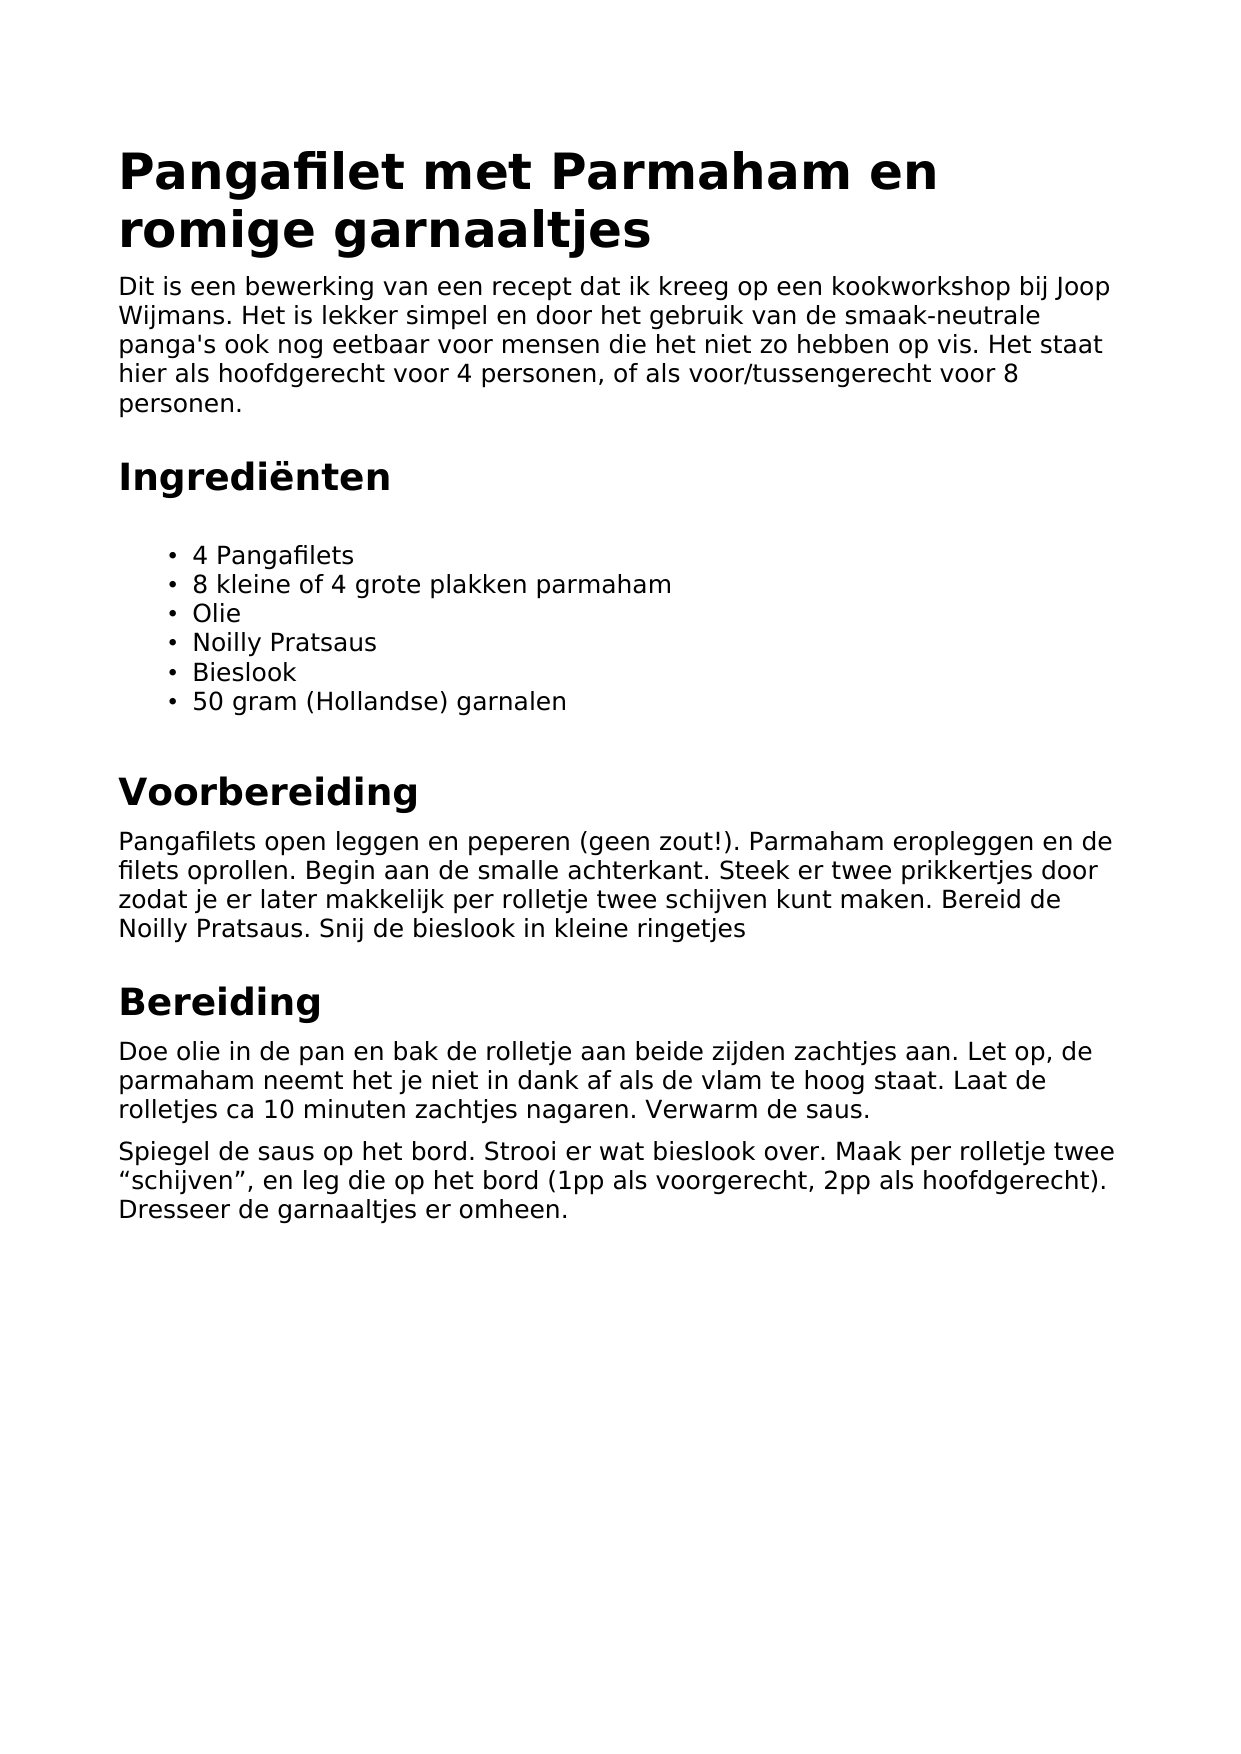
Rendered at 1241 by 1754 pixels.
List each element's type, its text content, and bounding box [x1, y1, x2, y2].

list 4 Pangafilets [177, 541, 1122, 570]
list 8 kleine of 4 grote plakken parmaham [177, 570, 1122, 599]
text Doe olie in de pan en bak de rolletje aan beide zijden zachtjes aan. Let op, de parmaham neemt het je niet in dank af als de vlam te hoog staat. Laat de rolletjes ca 10 minuten zachtjes nagaren. Verwarm de saus. [118, 1037, 1122, 1124]
subtitle Ingrediënten [118, 455, 1122, 499]
subtitle Voorbereiding [118, 771, 1122, 814]
list Olie [177, 599, 1122, 628]
subtitle Pangafilet met Parmaham en romige garnaaltjes [118, 143, 1122, 259]
text Spiegel de saus op het bord. Strooi er wat bieslook over. Maak per rolletje twee “schijven”, en leg die op het bord (1pp als voorgerecht, 2pp als hoofdgerecht). Dresseer de garnaaltjes er omheen. [118, 1137, 1122, 1224]
text Pangafilets open leggen en peperen (geen zout!). Parmaham eropleggen en de filets oprollen. Begin aan de smalle achterkant. Steek er twee prikkertjes door zodat je er later makkelijk per rolletje twee schijven kunt maken. Bereid de Noilly Pratsaus. Snij de bieslook in kleine ringetjes [118, 827, 1122, 943]
text Dit is een bewerking van een recept dat ik kreeg op een kookworkshop bij Joop Wijmans. Het is lekker simpel en door het gebruik van de smaak-neutrale panga's ook nog eetbaar voor mensen die het niet zo hebben op vis. Het staat hier als hoofdgerecht voor 4 personen, of als voor/tussengerecht voor 8 personen. [118, 272, 1122, 418]
list Bieslook [177, 658, 1122, 687]
subtitle Bereiding [118, 981, 1122, 1024]
list Noilly Pratsaus [177, 628, 1122, 658]
list 50 gram (Hollandse) garnalen [177, 687, 1122, 716]
